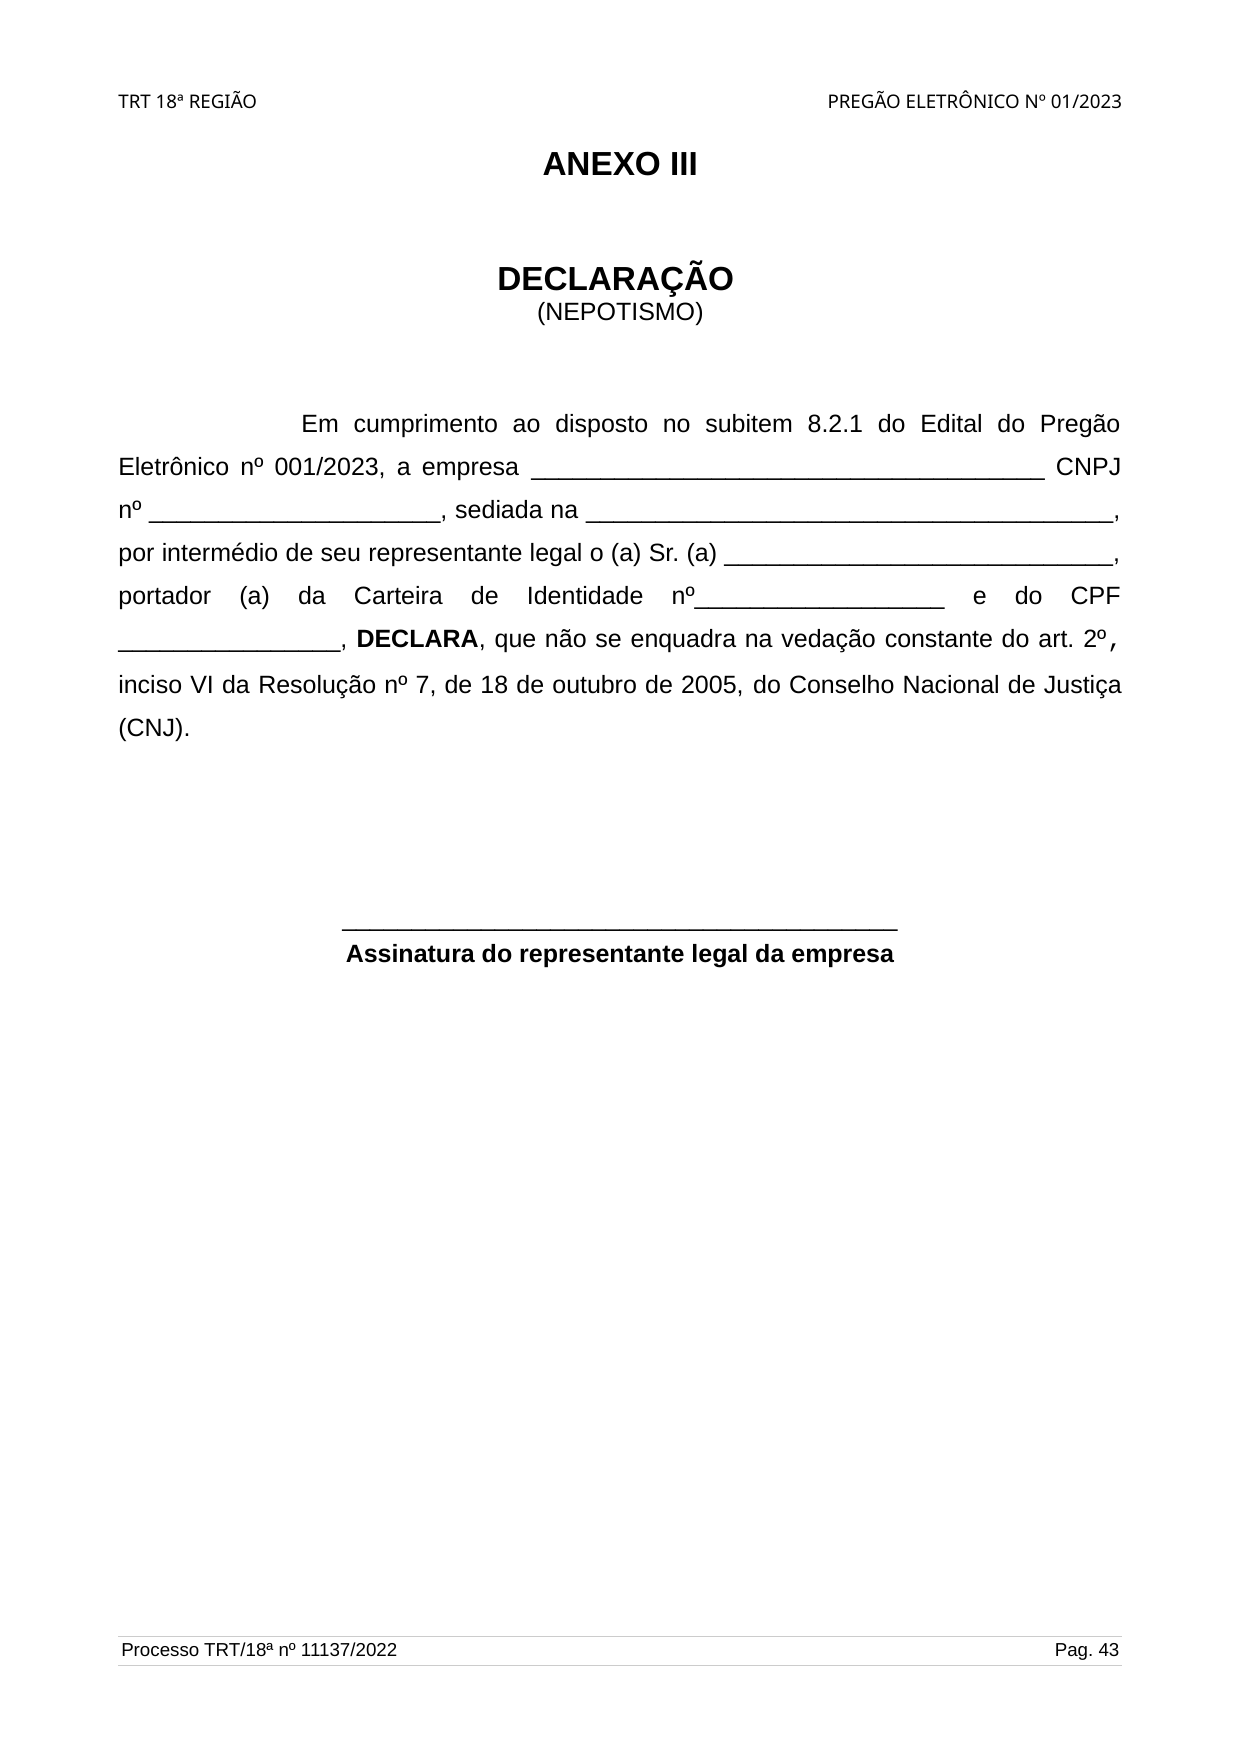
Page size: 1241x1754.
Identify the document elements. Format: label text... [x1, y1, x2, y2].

text ANEXO III [118, 143, 1122, 182]
text Em cumprimento ao disposto no subitem 8.2.1 do Edital do Pregão Eletrônico nº 001/2023, a empresa _____________________________________ CNPJ nº _____________________, sediada na ______________________________________, por intermédio de seu representante legal o (a) Sr. (a) ____________________________, portador (a) da Carteira de Identidade nº__________________ e do CPF ________________, DECLARA, que não se enquadra na vedação constante do art. 2º, inciso VI da Resolução nº 7, de 18 de outubro de 2005, do Conselho Nacional de Justiça (CNJ). [118, 409, 1122, 742]
text (NEPOTISMO) [118, 297, 1122, 326]
text DECLARAÇÃO [118, 259, 1122, 297]
text ________________________________________ [118, 903, 1122, 932]
text Assinatura do representante legal da empresa [118, 932, 1122, 967]
